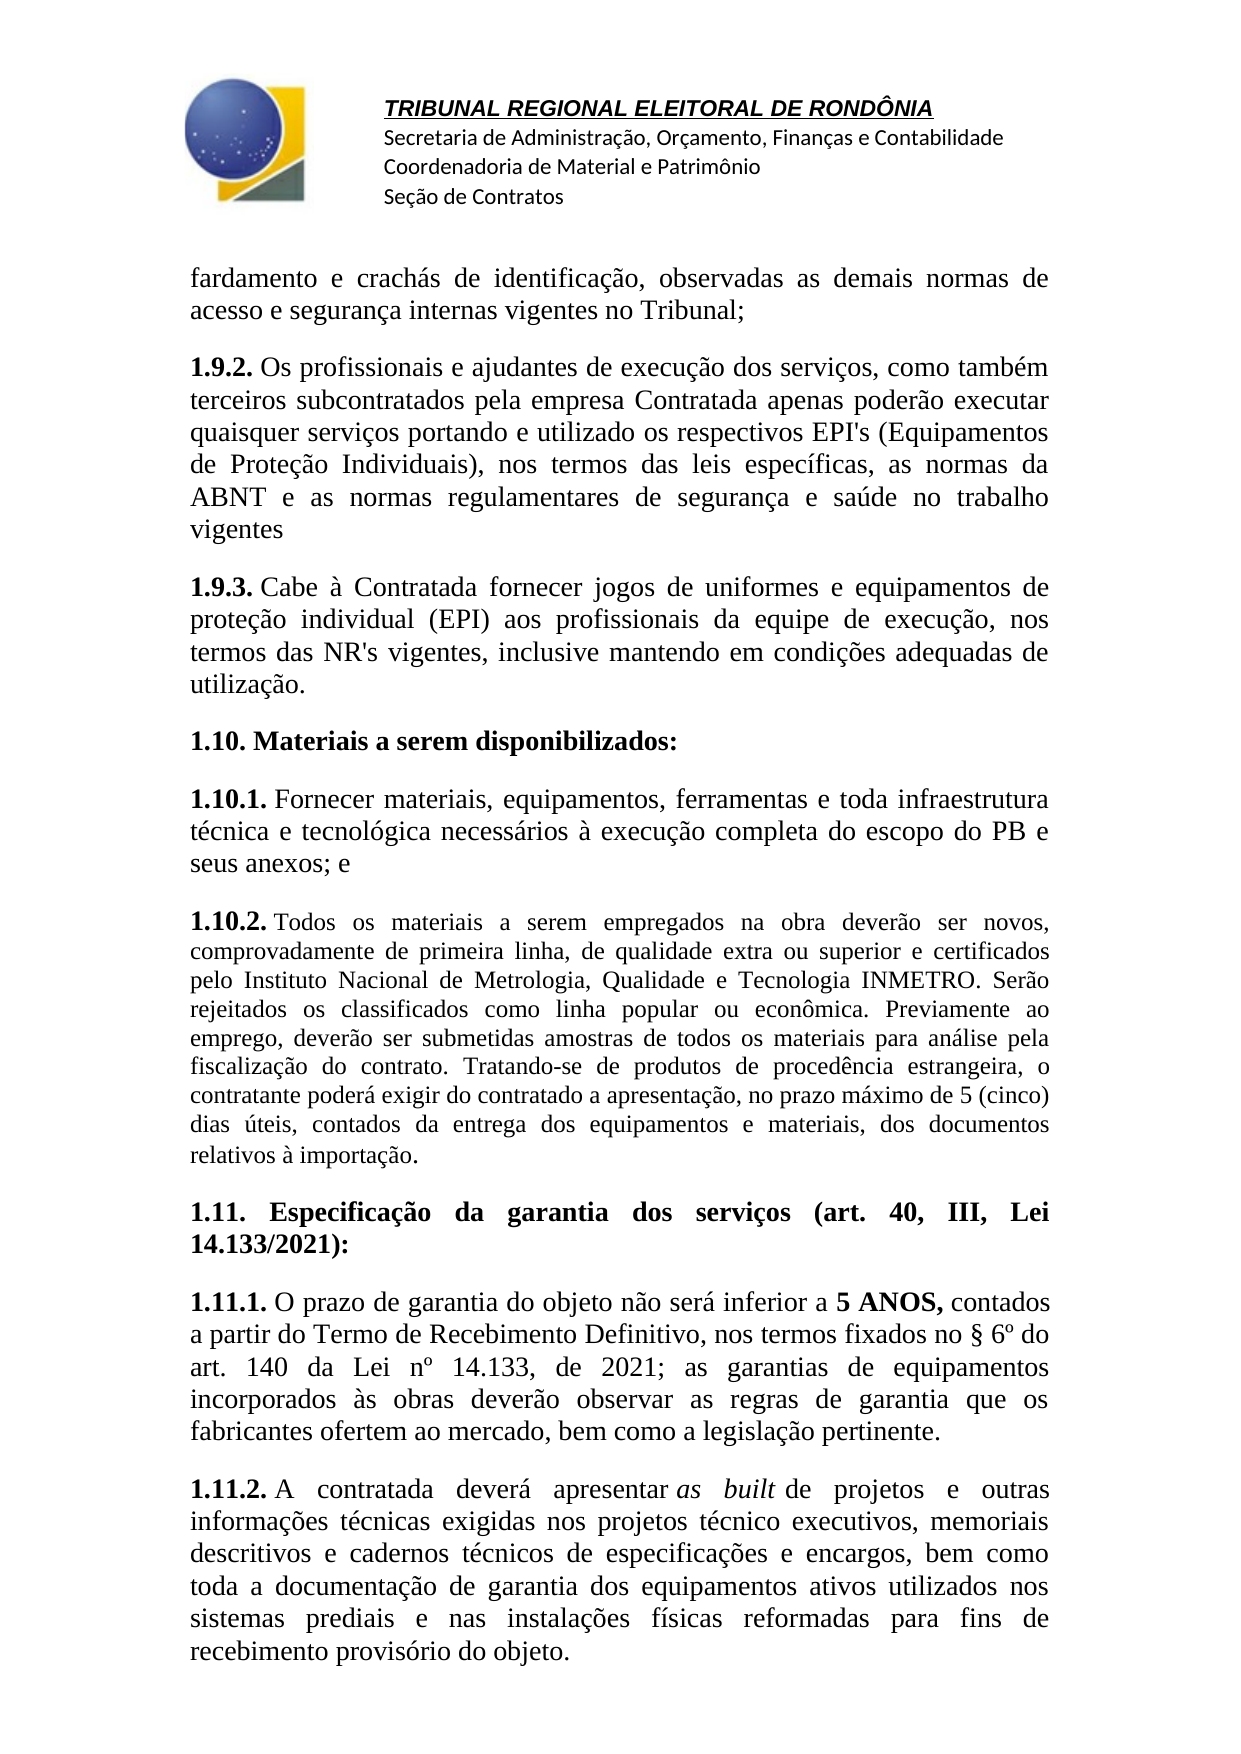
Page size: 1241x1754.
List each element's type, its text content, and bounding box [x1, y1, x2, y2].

text 1.11.1. O prazo de garantia do objeto não será inferior a 5 ANOS, contados a partir do Termo de Recebimento Definitivo, nos termos fixados no § 6º do art. 140 da Lei nº 14.133, de 2021; as garantias de equipamentos incorporados às obras deverão observar as regras de garantia que os fabricantes ofertem ao mercado, bem como a legislação pertinente. [190, 1285, 1051, 1447]
text 1.10.2. Todos os materiais a serem empregados na obra deverão ser novos, comprovadamente de primeira linha, de qualidade extra ou superior e certificados pelo Instituto Nacional de Metrologia, Qualidade e Tecnologia INMETRO. Serão rejeitados os classificados como linha popular ou econômica. Previamente ao emprego, deverão ser submetidas amostras de todos os materiais para análise pela fiscalização do contrato. Tratando-se de produtos de procedência estrangeira, o contratante poderá exigir do contratado a apresentação, no prazo máximo de 5 (cinco) dias úteis, contados da entrega dos equipamentos e materiais, dos documentos relativos à importação. [190, 904, 1051, 1170]
text 1.11. Especificação da garantia dos serviços (art. 40, III, Lei 14.133/2021): [190, 1195, 1051, 1260]
text 1.9.2. Os profissionais e ajudantes de execução dos serviços, como também terceiros subcontratados pela empresa Contratada apenas poderão executar quaisquer serviços portando e utilizado os respectivos EPI's (Equipamentos de Proteção Individuais), nos termos das leis específicas, as normas da ABNT e as normas regulamentares de segurança e saúde no trabalho vigentes [190, 350, 1051, 545]
text 1.9.3. Cabe à Contratada fornecer jogos de uniformes e equipamentos de proteção individual (EPI) aos profissionais da equipe de execução, nos termos das NR's vigentes, inclusive mantendo em condições adequadas de utilização. [190, 570, 1051, 699]
text fardamento e crachás de identificação, observadas as demais normas de acesso e segurança internas vigentes no Tribunal; [190, 261, 1051, 325]
text 1.11.2. A contratada deverá apresentar as built de projetos e outras informações técnicas exigidas nos projetos técnico executivos, memoriais descritivos e cadernos técnicos de especificações e encargos, bem como toda a documentação de garantia dos equipamentos ativos utilizados nos sistemas prediais e nas instalações físicas reformadas para fins de recebimento provisório do objeto. [190, 1472, 1051, 1666]
text 1.10. Materiais a serem disponibilizados: [190, 724, 1051, 757]
text 1.10.1. Fornecer materiais, equipamentos, ferramentas e toda infraestrutura técnica e tecnológica necessários à execução completa do escopo do PB e seus anexos; e [190, 782, 1051, 879]
